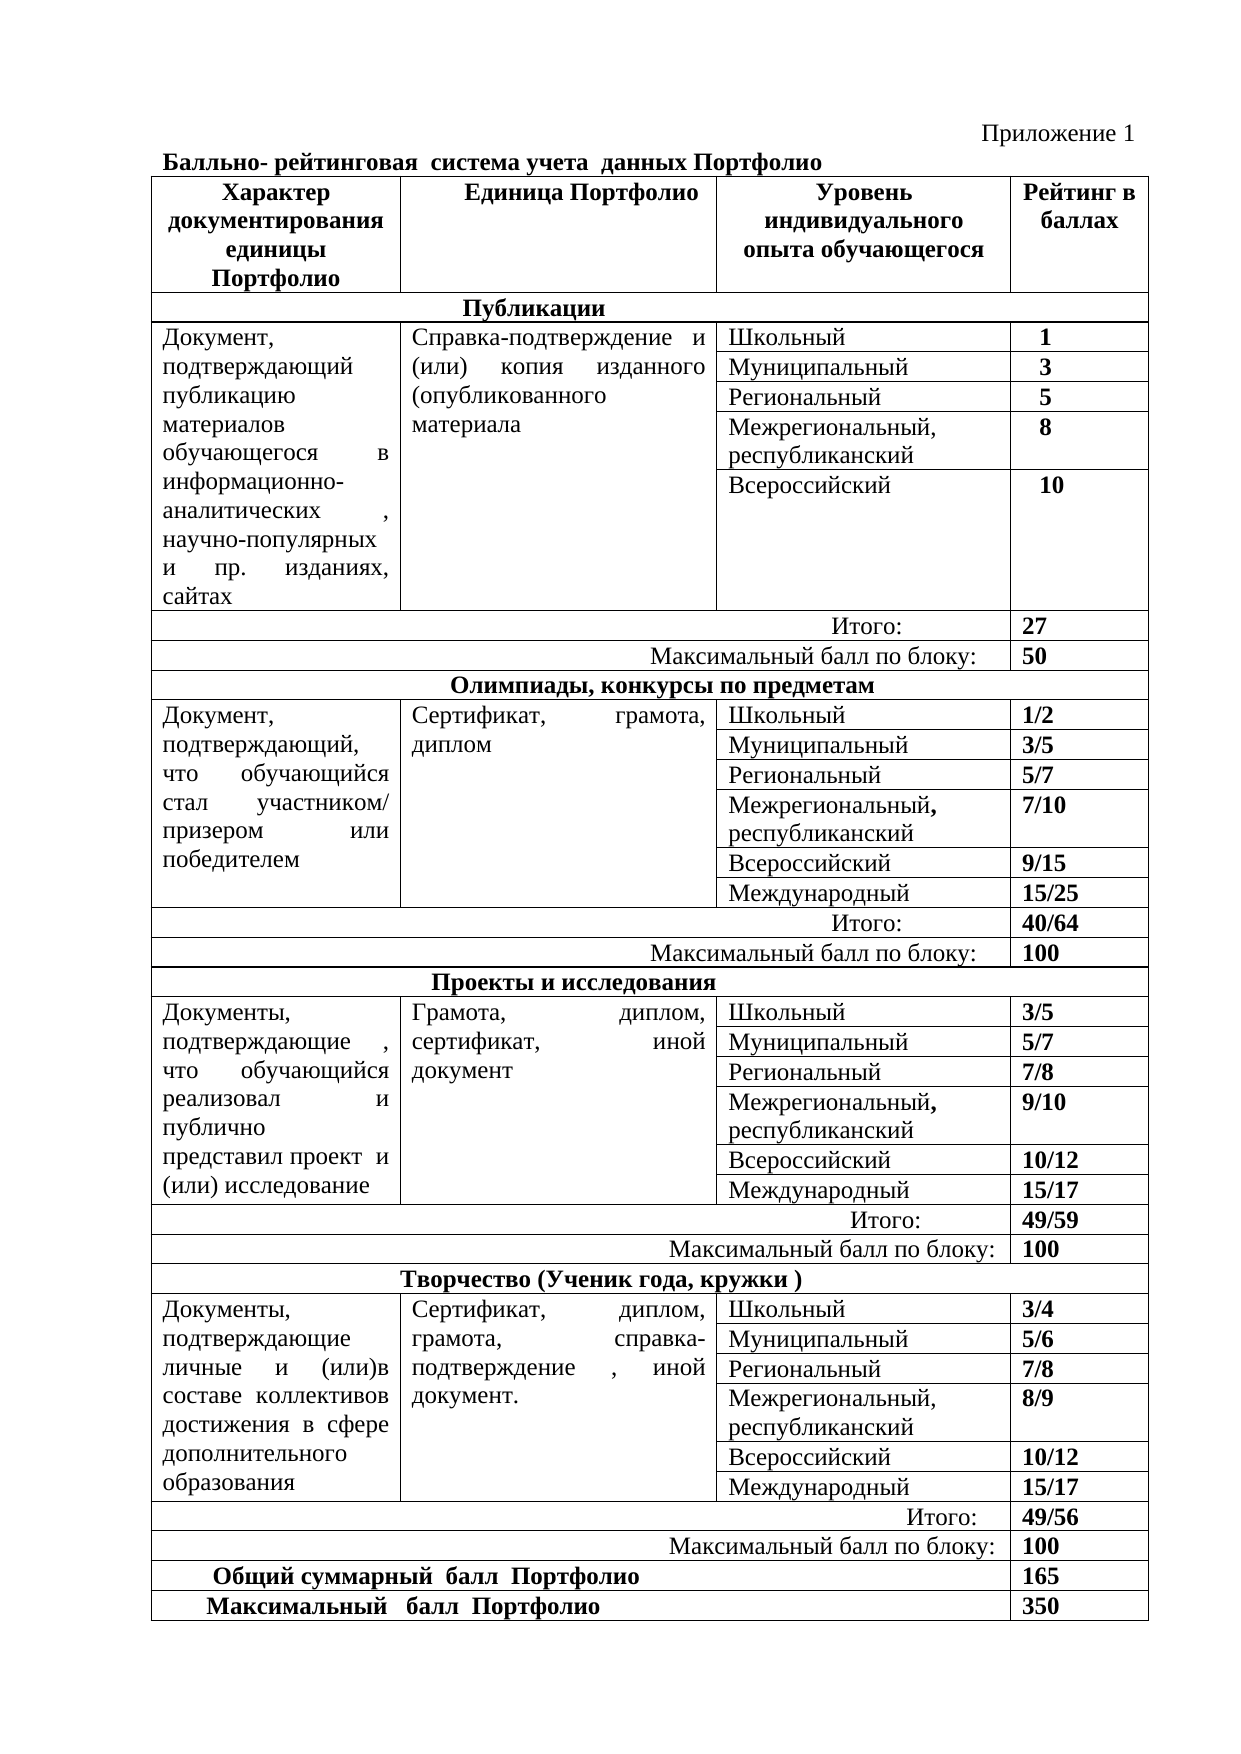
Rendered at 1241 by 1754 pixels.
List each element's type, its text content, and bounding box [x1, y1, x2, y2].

table_cell 49/56 [1011, 1502, 1148, 1530]
table_cell Итого: [152, 1502, 1010, 1530]
table_header Характер документирования единицы Портфолио [152, 177, 400, 292]
table_cell Региональный [717, 1354, 1010, 1382]
table_cell Документы, подтверждающие личные и (или)в составе коллективов достижения в сфере дополнительного образования [152, 1294, 400, 1501]
table_cell 5/6 [1011, 1324, 1148, 1353]
table_cell Максимальный балл по блоку: [152, 1235, 1010, 1263]
table_cell Межрегиональный, республиканский [717, 412, 1010, 469]
table_header Рейтинг в баллах [1011, 177, 1148, 292]
table_cell 15/25 [1011, 878, 1148, 907]
table_cell 165 [1011, 1561, 1148, 1590]
table_cell Сертификат, грамота, диплом [401, 700, 716, 907]
table_cell Школьный [717, 1294, 1010, 1323]
table_cell 7/8 [1011, 1354, 1148, 1382]
table_cell Максимальный балл по блоку: [152, 1531, 1010, 1560]
table_cell Международный [717, 1472, 1010, 1501]
table_cell Муниципальный [717, 1324, 1010, 1353]
table_cell Школьный [717, 700, 1010, 729]
table_cell 100 [1011, 938, 1148, 966]
table_cell 3/5 [1011, 730, 1148, 759]
table_cell 100 [1011, 1235, 1148, 1263]
table_cell Максимальный балл Портфолио [152, 1591, 1010, 1620]
table_cell Региональный [717, 382, 1010, 411]
table_cell Итого: [152, 1205, 1010, 1233]
table_cell Грамота, диплом, сертификат, иной документ [401, 997, 716, 1204]
table_cell Сертификат, диплом, грамота, справка-подтверждение , иной документ. [401, 1294, 716, 1501]
table_cell Региональный [717, 1057, 1010, 1086]
table_cell 15/17 [1011, 1472, 1148, 1501]
table_cell 50 [1011, 641, 1148, 669]
table_cell Муниципальный [717, 352, 1010, 381]
table_cell Публикации [152, 293, 1148, 321]
table_cell 27 [1011, 611, 1148, 640]
table_cell Межрегиональный, республиканский [717, 1087, 1010, 1144]
table_cell Межрегиональный, республиканский [717, 790, 1010, 847]
table_cell 8 [1011, 412, 1148, 469]
table_cell 1 [1011, 323, 1148, 351]
table_cell 10 [1011, 470, 1148, 610]
table_cell Международный [717, 1175, 1010, 1204]
table_cell 8/9 [1011, 1384, 1148, 1441]
table_cell Итого: [152, 908, 1010, 937]
table_cell Документы, подтверждающие , что обучающийся реализовал и публично представил проект и (или) исследование [152, 997, 400, 1204]
table_cell Всероссийский [717, 1442, 1010, 1471]
table_cell 40/64 [1011, 908, 1148, 937]
table_header Уровень индивидуального опыта обучающегося [717, 177, 1010, 292]
table_header Единица Портфолио [401, 177, 716, 292]
table_cell Максимальный балл по блоку: [152, 641, 1010, 669]
table_cell Школьный [717, 997, 1010, 1026]
table_cell Максимальный балл по блоку: [152, 938, 1010, 966]
table_cell Проекты и исследования [152, 968, 1148, 996]
table_cell 7/10 [1011, 790, 1148, 847]
table_cell 49/59 [1011, 1205, 1148, 1233]
table_cell Творчество (Ученик года, кружки ) [152, 1264, 1148, 1293]
table_cell Всероссийский [717, 1145, 1010, 1174]
table_cell 1/2 [1011, 700, 1148, 729]
table_cell Муниципальный [717, 1027, 1010, 1056]
table_cell Всероссийский [717, 470, 1010, 610]
table_cell 9/10 [1011, 1087, 1148, 1144]
table_cell 3/4 [1011, 1294, 1148, 1323]
table_cell Региональный [717, 760, 1010, 789]
text Приложение 1 [162, 118, 1152, 147]
table_cell Межрегиональный, республиканский [717, 1384, 1010, 1441]
table_cell 10/12 [1011, 1145, 1148, 1174]
table_cell Международный [717, 878, 1010, 907]
table_cell 15/17 [1011, 1175, 1148, 1204]
table_cell Олимпиады, конкурсы по предметам [152, 671, 1148, 699]
table_cell Справка-подтверждение и (или) копия изданного (опубликованного материала [401, 323, 716, 610]
table_cell 9/15 [1011, 848, 1148, 877]
table_cell 350 [1011, 1591, 1148, 1620]
table_cell 7/8 [1011, 1057, 1148, 1086]
table_cell 5 [1011, 382, 1148, 411]
table_cell Муниципальный [717, 730, 1010, 759]
text Балльно- рейтинговая система учета данных Портфолио [162, 147, 1152, 176]
table_cell Итого: [152, 611, 1010, 640]
table_cell Общий суммарный балл Портфолио [152, 1561, 1010, 1590]
table_cell 3 [1011, 352, 1148, 381]
table_cell 5/7 [1011, 1027, 1148, 1056]
table_cell 3/5 [1011, 997, 1148, 1026]
table_cell 10/12 [1011, 1442, 1148, 1471]
table_cell 100 [1011, 1531, 1148, 1560]
table_cell Школьный [717, 323, 1010, 351]
table_cell Всероссийский [717, 848, 1010, 877]
table_cell Документ, подтверждающий, что обучающийся стал участником/ призером или победителем [152, 700, 400, 907]
table_cell 5/7 [1011, 760, 1148, 789]
table_cell Документ, подтверждающий публикацию материалов обучающегося в информационно- аналитических , научно-популярных и пр. изданиях, сайтах [152, 323, 400, 610]
